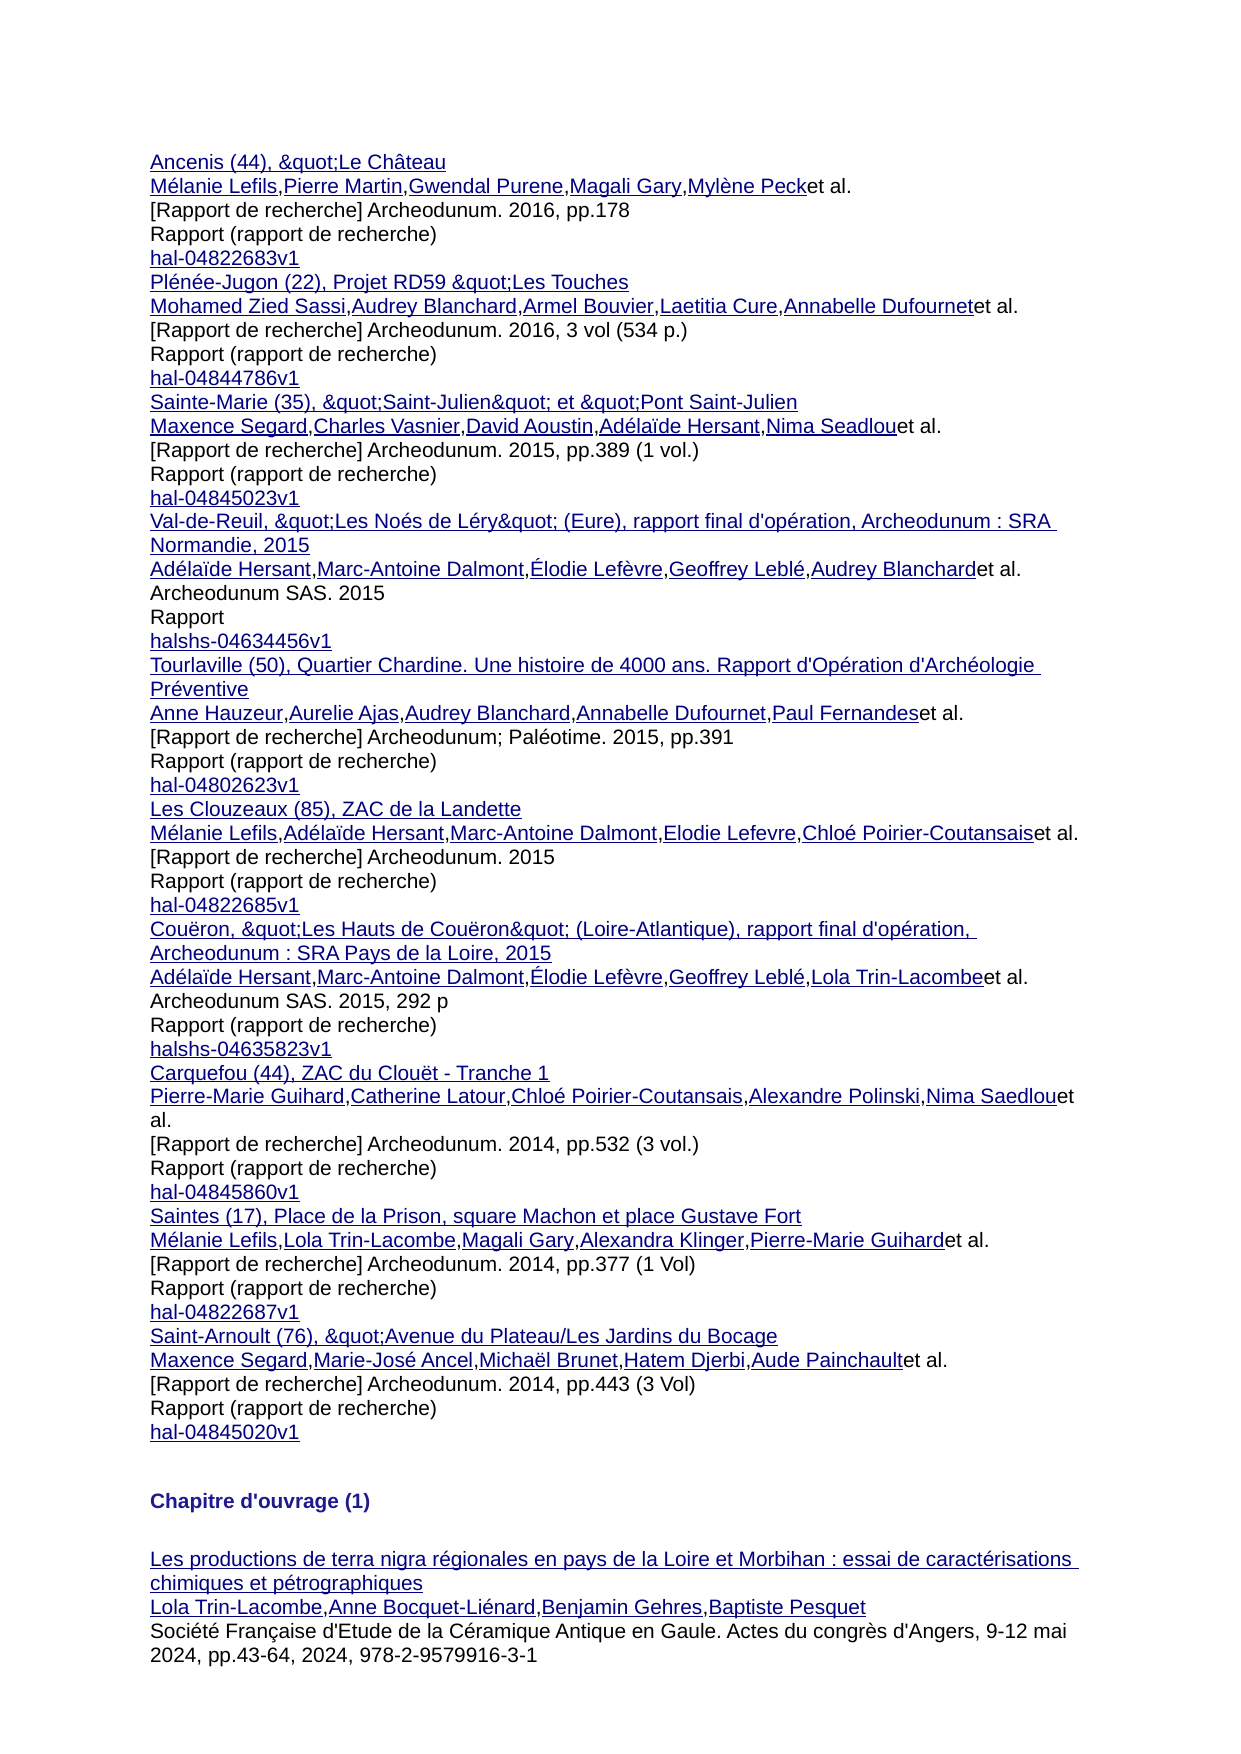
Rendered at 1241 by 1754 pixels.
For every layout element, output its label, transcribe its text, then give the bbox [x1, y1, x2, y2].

table_cell Saint-Arnoult (76), &quot;Avenue du Plateau/Les Jardins du Bocage Maxence Segard,Marie-José Ancel,Michaël Brunet,Hatem Djerbi,Aude Painchaultet al. [Rapport de recherche] Archeodunum. 2014, pp.443 (3 Vol) Rapport (rapport de recherche) hal-04845020v1 [150, 1324, 1090, 1444]
table_cell Val-de-Reuil, &quot;Les Noés de Léry&quot; (Eure), rapport final d'opération, Archeodunum : SRA Normandie, 2015 Adélaïde Hersant,Marc-Antoine Dalmont,Élodie Lefèvre,Geoffrey Leblé,Audrey Blanchardet al. Archeodunum SAS. 2015 Rapport halshs-04634456v1 [150, 509, 1090, 653]
table_cell Plénée-Jugon (22), Projet RD59 &quot;Les Touches Mohamed Zied Sassi,Audrey Blanchard,Armel Bouvier,Laetitia Cure,Annabelle Dufournetet al. [Rapport de recherche] Archeodunum. 2016, 3 vol (534 p.) Rapport (rapport de recherche) hal-04844786v1 [150, 270, 1090, 389]
table_cell Tourlaville (50), Quartier Chardine. Une histoire de 4000 ans. Rapport d'Opération d'Archéologie Préventive Anne Hauzeur,Aurelie Ajas,Audrey Blanchard,Annabelle Dufournet,Paul Fernandeset al. [Rapport de recherche] Archeodunum; Paléotime. 2015, pp.391 Rapport (rapport de recherche) hal-04802623v1 [150, 653, 1090, 797]
table_cell Carquefou (44), ZAC du Clouët - Tranche 1 Pierre-Marie Guihard,Catherine Latour,Chloé Poirier-Coutansais,Alexandre Polinski,Nima Saedlouet al. [Rapport de recherche] Archeodunum. 2014, pp.532 (3 vol.) Rapport (rapport de recherche) hal-04845860v1 [150, 1060, 1090, 1204]
table_cell Sainte-Marie (35), &quot;Saint-Julien&quot; et &quot;Pont Saint-Julien Maxence Segard,Charles Vasnier,David Aoustin,Adélaïde Hersant,Nima Seadlouet al. [Rapport de recherche] Archeodunum. 2015, pp.389 (1 vol.) Rapport (rapport de recherche) hal-04845023v1 [150, 390, 1090, 509]
table_cell Saintes (17), Place de la Prison, square Machon et place Gustave Fort Mélanie Lefils,Lola Trin-Lacombe,Magali Gary,Alexandra Klinger,Pierre-Marie Guihardet al. [Rapport de recherche] Archeodunum. 2014, pp.377 (1 Vol) Rapport (rapport de recherche) hal-04822687v1 [150, 1204, 1090, 1324]
table_cell Couëron, &quot;Les Hauts de Couëron&quot; (Loire-Atlantique), rapport final d'opération, Archeodunum : SRA Pays de la Loire, 2015 Adélaïde Hersant,Marc-Antoine Dalmont,Élodie Lefèvre,Geoffrey Leblé,Lola Trin-Lacombeet al. Archeodunum SAS. 2015, 292 p Rapport (rapport de recherche) halshs-04635823v1 [150, 917, 1090, 1060]
subtitle Chapitre d'ouvrage (1) [150, 1488, 1090, 1512]
table_cell Ancenis (44), &quot;Le Château Mélanie Lefils,Pierre Martin,Gwendal Purene,Magali Gary,Mylène Pecket al. [Rapport de recherche] Archeodunum. 2016, pp.178 Rapport (rapport de recherche) hal-04822683v1 [150, 150, 1090, 270]
table_cell Les Clouzeaux (85), ZAC de la Landette Mélanie Lefils,Adélaïde Hersant,Marc-Antoine Dalmont,Elodie Lefevre,Chloé Poirier-Coutansaiset al. [Rapport de recherche] Archeodunum. 2015 Rapport (rapport de recherche) hal-04822685v1 [150, 797, 1090, 917]
table_header Les productions de terra nigra régionales en pays de la Loire et Morbihan : essai de caractérisations chimiques et pétrographiques Lola Trin-Lacombe,Anne Bocquet-Liénard,Benjamin Gehres,Baptiste Pesquet Société Française d'Etude de la Céramique Antique en Gaule. Actes du congrès d'Angers, 9-12 mai 2024, pp.43-64, 2024, 978-2-9579916-3-1 [150, 1547, 1090, 1667]
